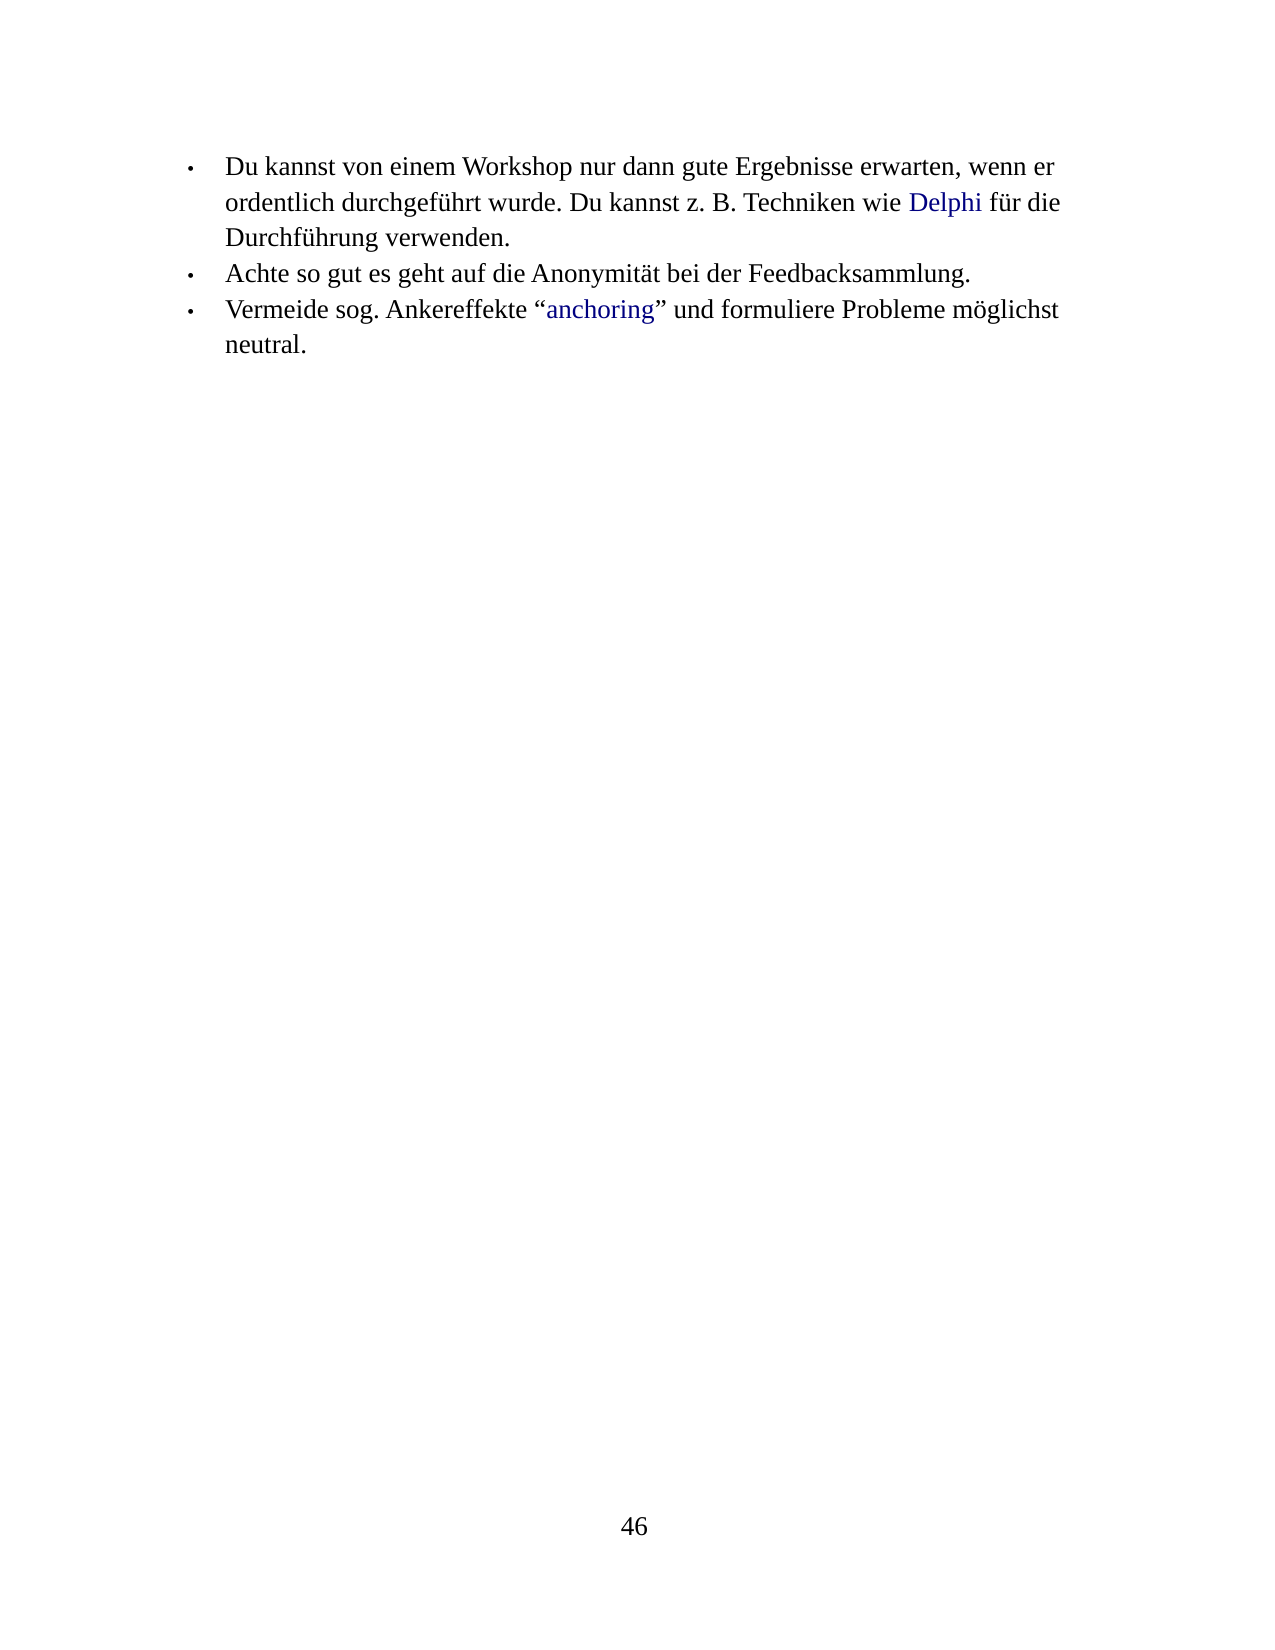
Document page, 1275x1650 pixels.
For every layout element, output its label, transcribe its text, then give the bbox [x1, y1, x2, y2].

list Achte so gut es geht auf die Anonymität bei der Feedbacksammlung. [187, 257, 1125, 288]
list Vermeide sog. Ankereffekte “anchoring” und formuliere Probleme möglichst neutral. [187, 293, 1125, 360]
list Du kannst von einem Workshop nur dann gute Ergebnisse erwarten, wenn er ordentlich durchgeführt wurde. Du kannst z. B. Techniken wie Delphi für die Durchführung verwenden. [187, 150, 1125, 253]
